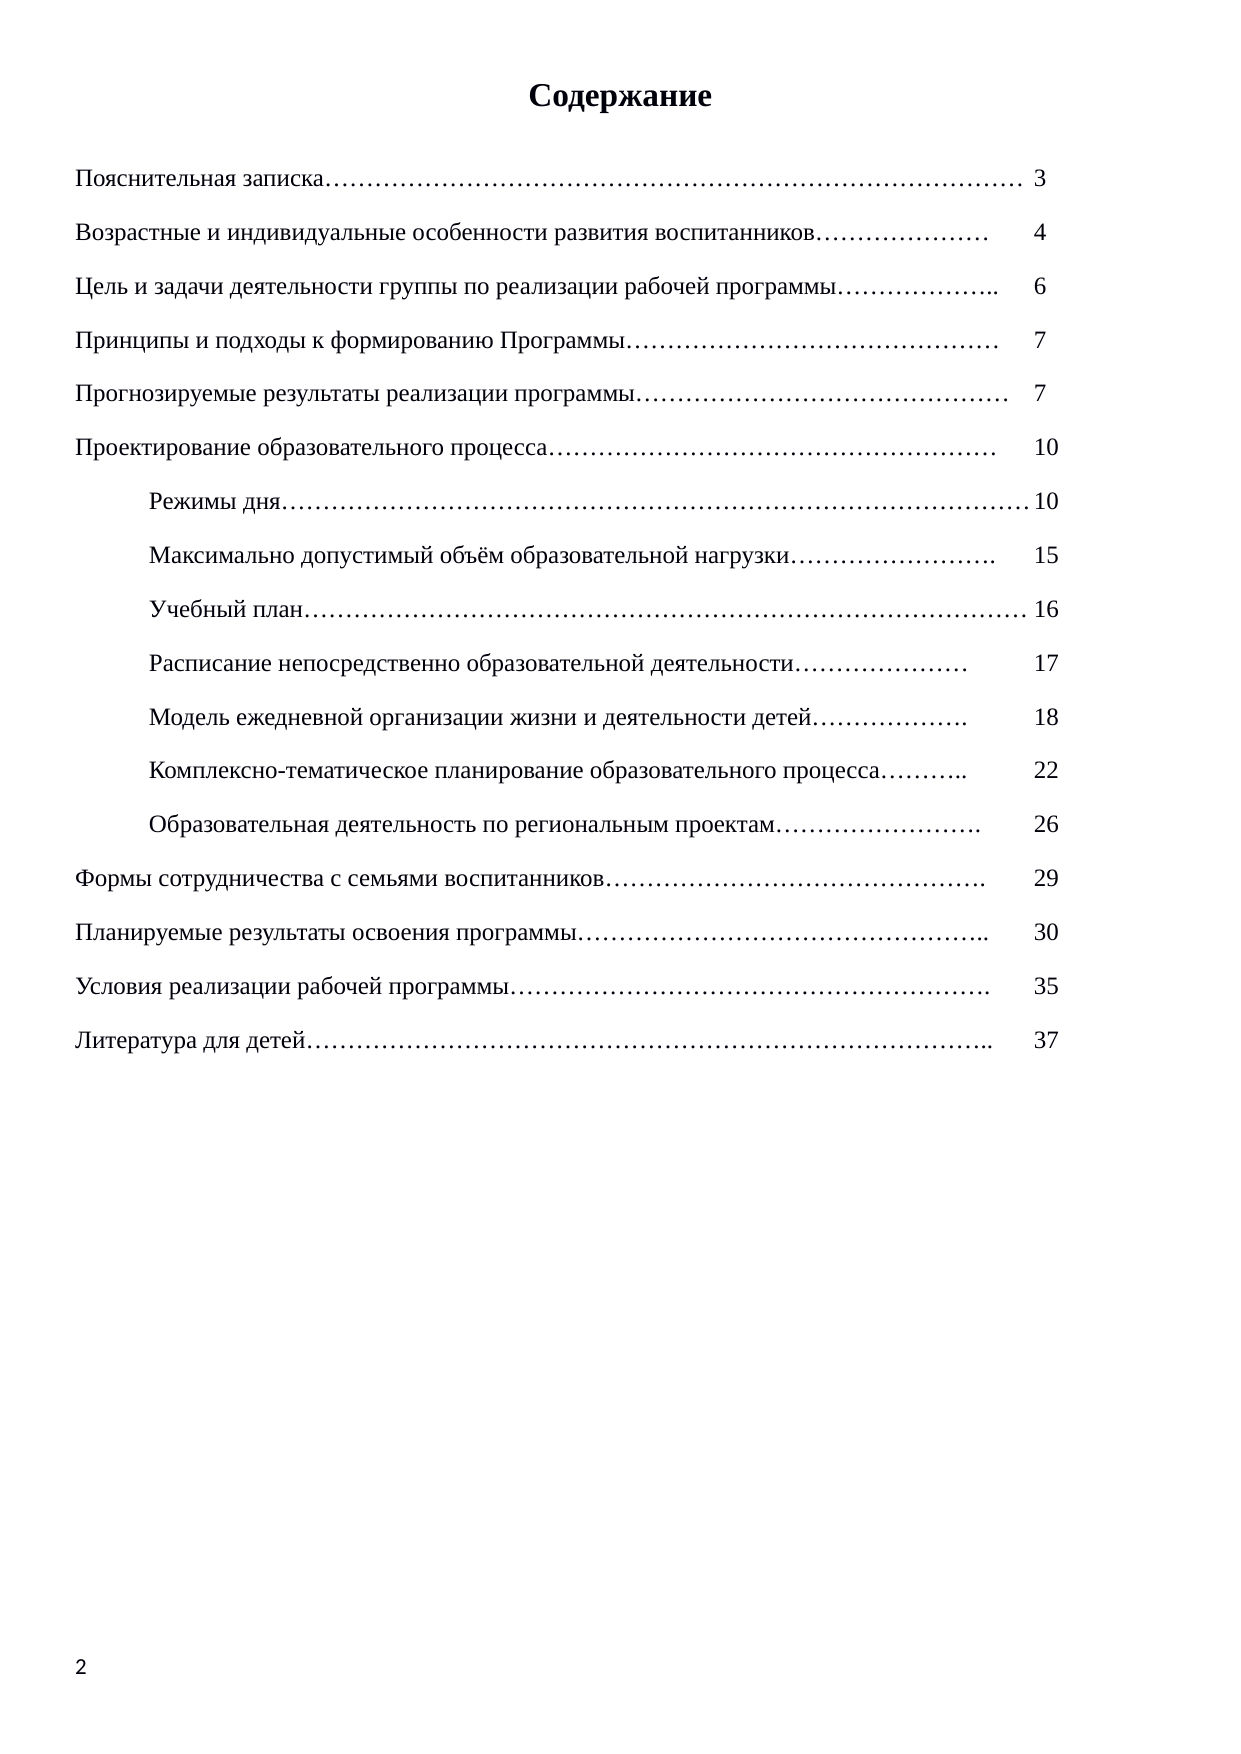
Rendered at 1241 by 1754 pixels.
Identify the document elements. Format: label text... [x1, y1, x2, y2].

text Пояснительная записка………………………………………………………………………… 3 [75, 163, 1165, 192]
text Модель ежедневной организации жизни и деятельности детей………………. 18 [75, 702, 1165, 730]
text Цель и задачи деятельности группы по реализации рабочей программы……………….. 6 [75, 271, 1165, 299]
text Условия реализации рабочей программы…………………………………………………. 35 [75, 971, 1165, 1000]
text Образовательная деятельность по региональным проектам……………………. 26 [75, 809, 1165, 838]
text Комплексно-тематическое планирование образовательного процесса……….. 22 [75, 756, 1165, 784]
text Содержание [75, 75, 1165, 113]
text Прогнозируемые результаты реализации программы……………………………………… 7 [75, 378, 1165, 407]
text Принципы и подходы к формированию Программы……………………………………… 7 [75, 325, 1165, 353]
text Режимы дня……………………………………………………………………………… 10 [75, 486, 1165, 515]
text Возрастные и индивидуальные особенности развития воспитанников………………… 4 [75, 217, 1165, 246]
text Расписание непосредственно образовательной деятельности………………… 17 [75, 648, 1165, 677]
text Проектирование образовательного процесса……………………………………………… 10 [75, 432, 1165, 461]
text Литература для детей……………………………………………………………………….. 37 [75, 1025, 1165, 1053]
text Планируемые результаты освоения программы………………………………………….. 30 [75, 917, 1165, 946]
text Максимально допустимый объём образовательной нагрузки……………………. 15 [75, 540, 1165, 569]
text Учебный план…………………………………………………………………………… 16 [75, 594, 1165, 623]
text Формы сотрудничества с семьями воспитанников………………………………………. 29 [75, 863, 1165, 892]
